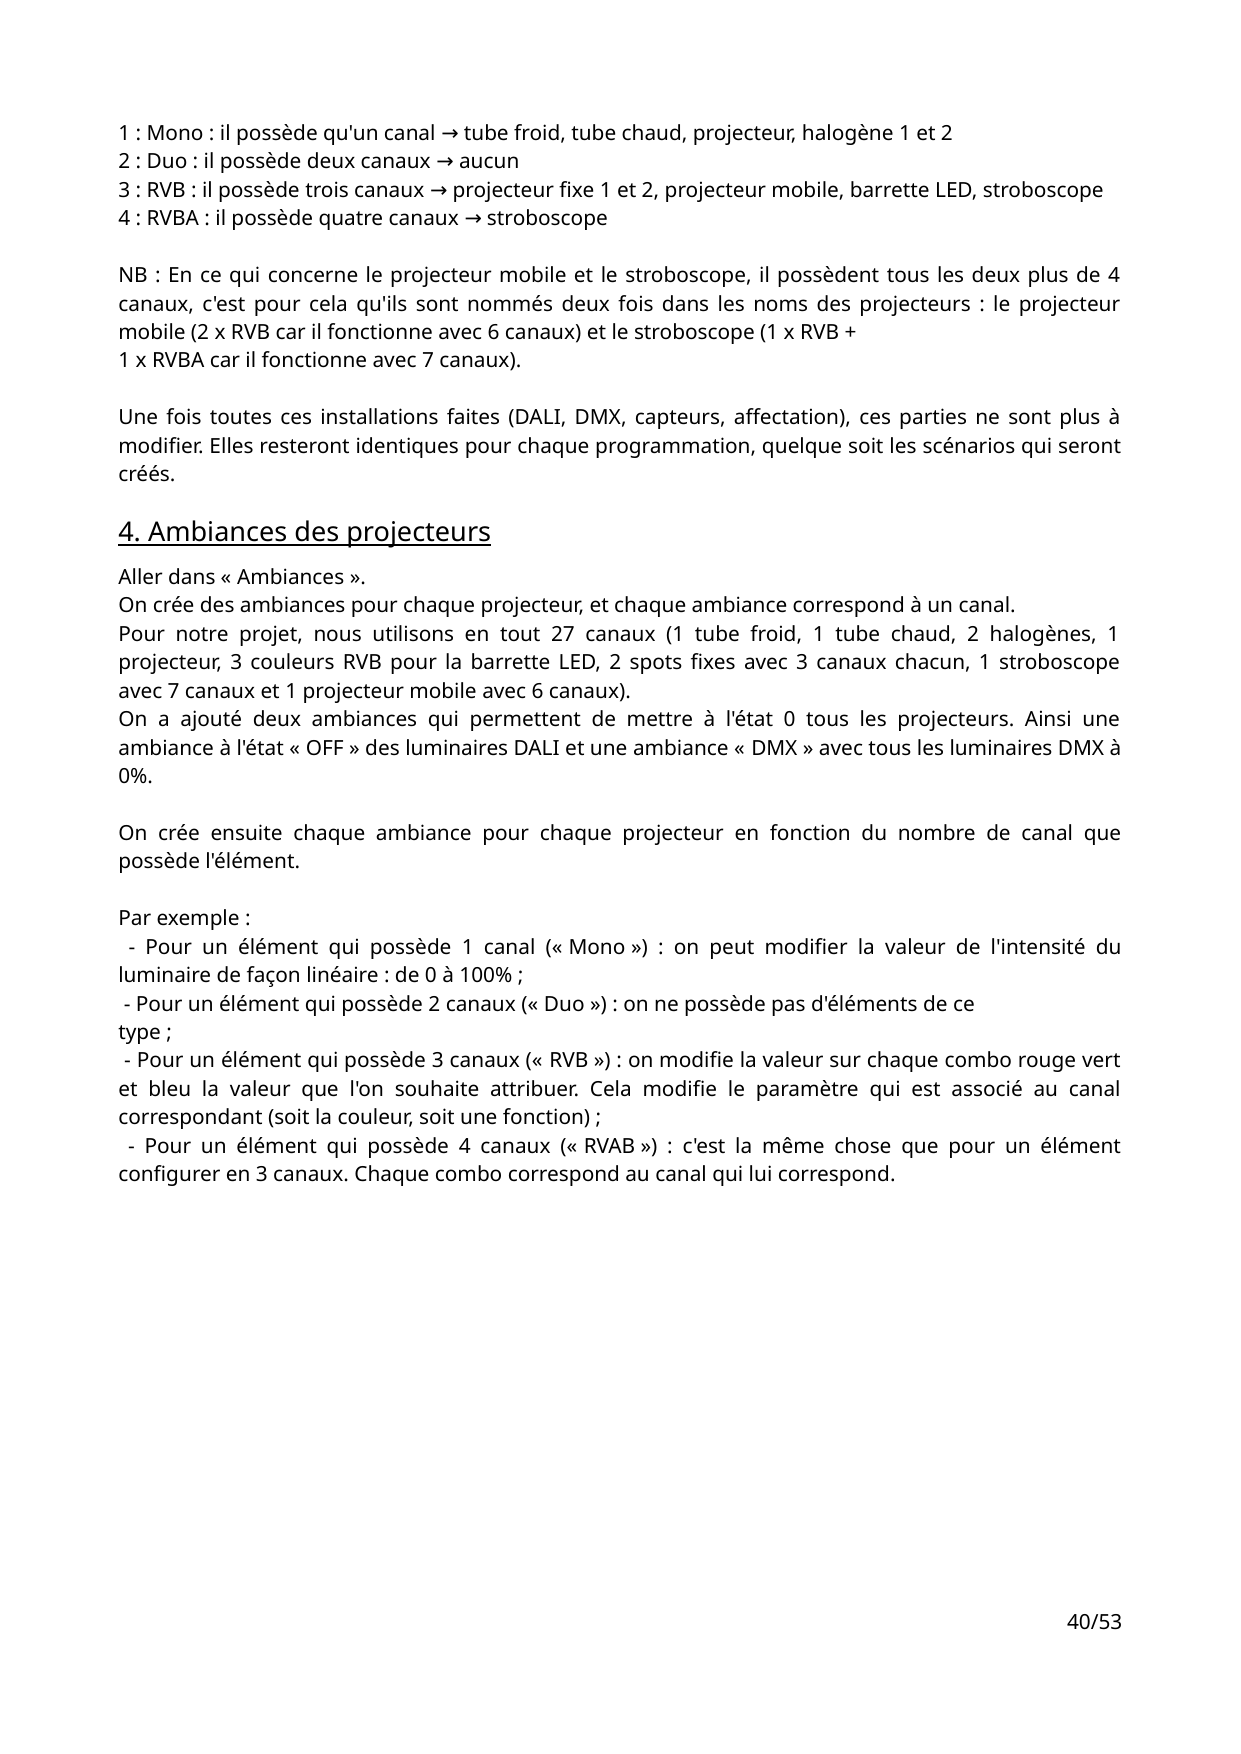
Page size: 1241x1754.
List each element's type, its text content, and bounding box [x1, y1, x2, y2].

text Une fois toutes ces installations faites (DALI, DMX, capteurs, affectation), ces parties ne sont plus à modifier. Elles resteront identiques pour chaque programmation, quelque soit les scénarios qui seront créés. [118, 402, 1122, 488]
text - Pour un élément qui possède 3 canaux (« RVB ») : on modifie la valeur sur chaque combo rouge vert et bleu la valeur que l'on souhaite attribuer. Cela modifie le paramètre qui est associé au canal correspondant (soit la couleur, soit une fonction) ; [118, 1046, 1122, 1131]
text 4 : RVBA : il possède quatre canaux → stroboscope [118, 203, 1122, 232]
text - Pour un élément qui possède 4 canaux (« RVAB ») : c'est la même chose que pour un élément configurer en 3 canaux. Chaque combo correspond au canal qui lui correspond. [118, 1131, 1122, 1188]
text 1 : Mono : il possède qu'un canal → tube froid, tube chaud, projecteur, halogène 1 et 2 [118, 118, 1122, 147]
text 1 x RVBA car il fonctionne avec 7 canaux). [118, 346, 1122, 374]
text type ; [118, 1017, 1122, 1046]
subtitle 4. Ambiances des projecteurs [118, 513, 1122, 550]
text Pour notre projet, nous utilisons en tout 27 canaux (1 tube froid, 1 tube chaud, 2 halogènes, 1 projecteur, 3 couleurs RVB pour la barrette LED, 2 spots fixes avec 3 canaux chacun, 1 stroboscope avec 7 canaux et 1 projecteur mobile avec 6 canaux). [118, 619, 1122, 704]
text On a ajouté deux ambiances qui permettent de mettre à l'état 0 tous les projecteurs. Ainsi une ambiance à l'état « OFF » des luminaires DALI et une ambiance « DMX » avec tous les luminaires DMX à 0%. [118, 704, 1122, 790]
text On crée ensuite chaque ambiance pour chaque projecteur en fonction du nombre de canal que possède l'élément. [118, 818, 1122, 875]
text On crée des ambiances pour chaque projecteur, et chaque ambiance correspond à un canal. [118, 591, 1122, 619]
text 3 : RVB : il possède trois canaux → projecteur fixe 1 et 2, projecteur mobile, barrette LED, stroboscope [118, 175, 1122, 203]
text 2 : Duo : il possède deux canaux → aucun [118, 147, 1122, 175]
text Par exemple : [118, 903, 1122, 932]
text Aller dans « Ambiances ». [118, 562, 1122, 591]
text NB : En ce qui concerne le projecteur mobile et le stroboscope, il possèdent tous les deux plus de 4 canaux, c'est pour cela qu'ils sont nommés deux fois dans les noms des projecteurs : le projecteur mobile (2 x RVB car il fonctionne avec 6 canaux) et le stroboscope (1 x RVB + [118, 260, 1122, 346]
text - Pour un élément qui possède 1 canal (« Mono ») : on peut modifier la valeur de l'intensité du luminaire de façon linéaire : de 0 à 100% ; [118, 932, 1122, 989]
text - Pour un élément qui possède 2 canaux (« Duo ») : on ne possède pas d'éléments de ce [118, 989, 1122, 1017]
